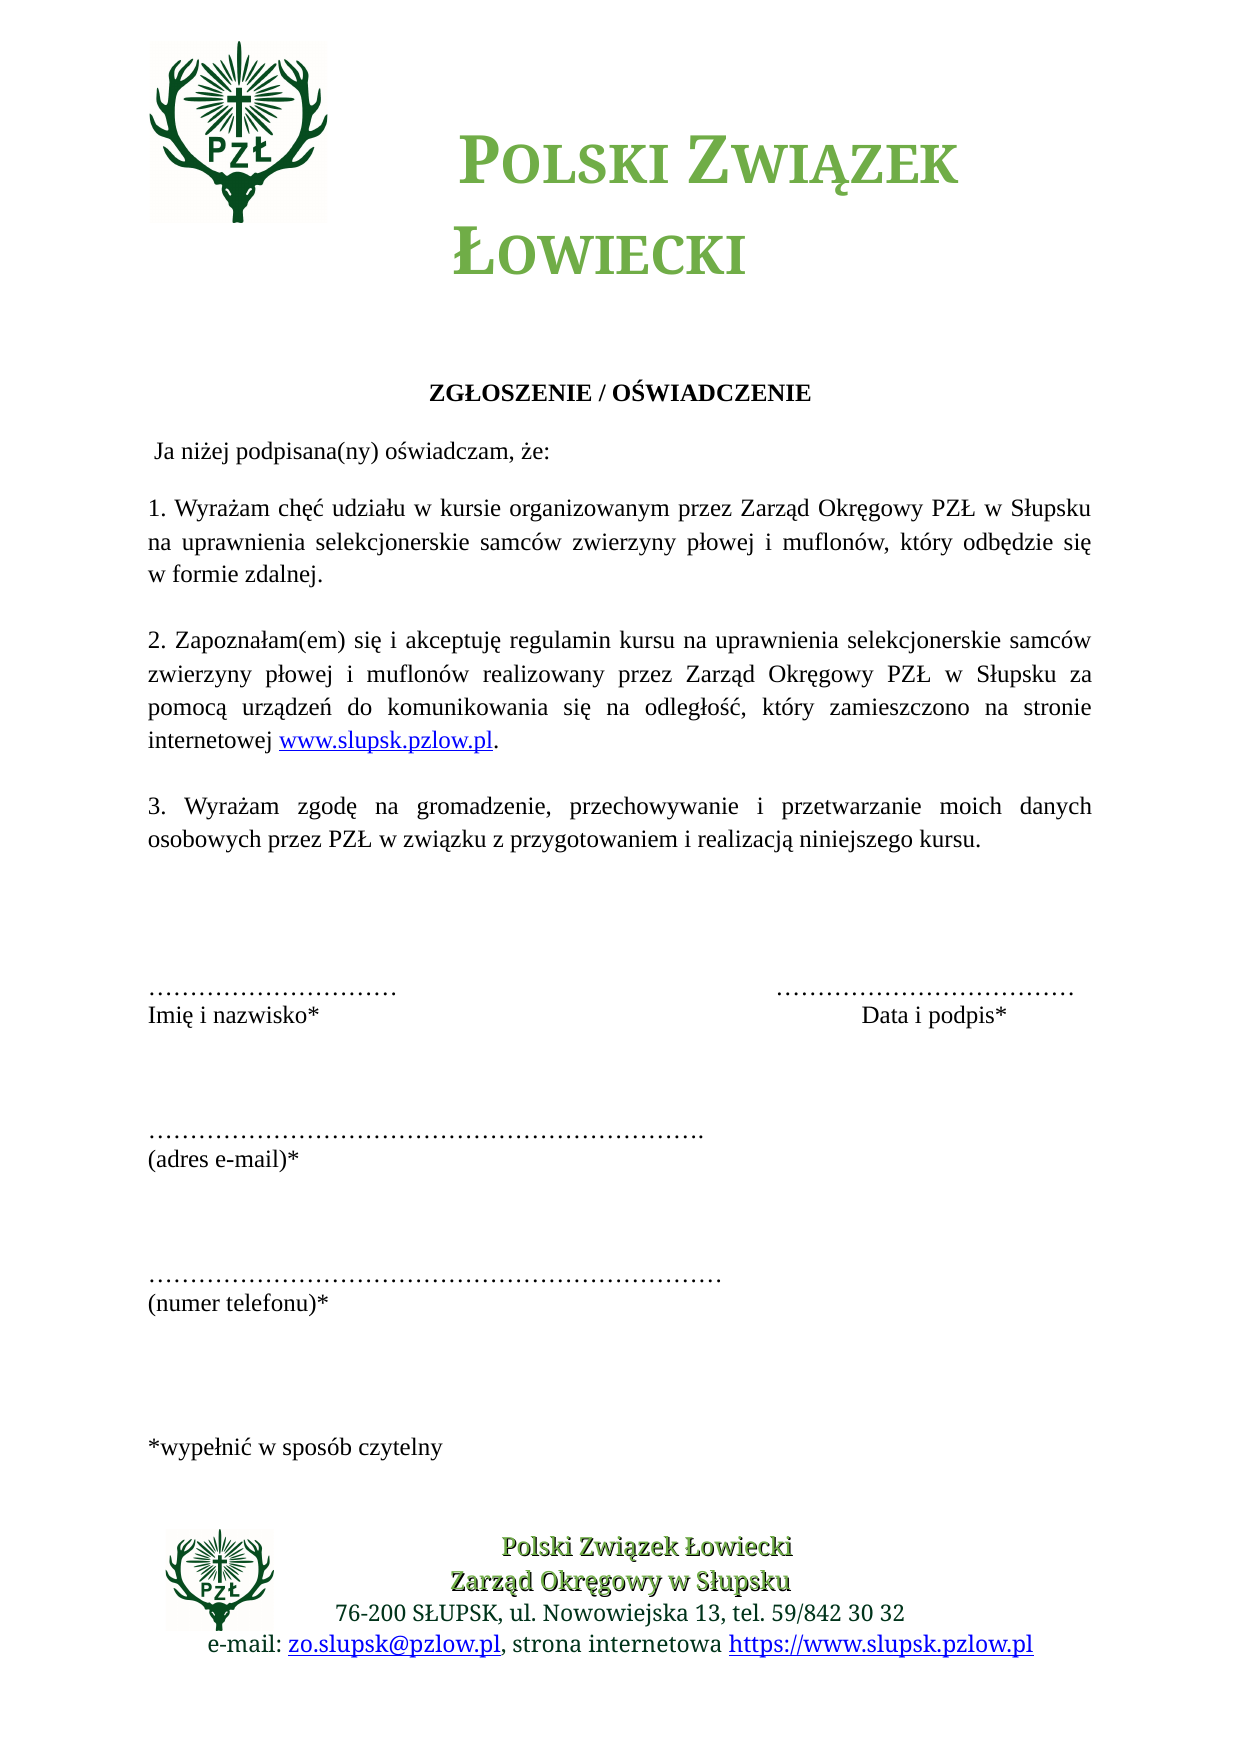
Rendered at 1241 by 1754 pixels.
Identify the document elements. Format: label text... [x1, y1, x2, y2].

text ………………………… ……………………………… [148, 972, 1093, 1001]
text ZGŁOSZENIE / OŚWIADCZENIE [148, 378, 1093, 407]
text 3. Wyrażam zgodę na gromadzenie, przechowywanie i przetwarzanie moich danych osobowych przez PZŁ w związku z przygotowaniem i realizacją niniejszego kursu. [148, 791, 1093, 852]
text 1. Wyrażam chęć udziału w kursie organizowanym przez Zarząd Okręgowy PZŁ w Słupsku na uprawnienia selekcjonerskie samców zwierzyny płowej i muflonów, który odbędzie się w formie zdalnej. [148, 493, 1093, 588]
text *wypełnić w sposób czytelny [148, 1432, 1093, 1461]
text 2. Zapoznałam(em) się i akceptuję regulamin kursu na uprawnienia selekcjonerskie samców zwierzyny płowej i muflonów realizowany przez Zarząd Okręgowy PZŁ w Słupsku za pomocą urządzeń do komunikowania się na odległość, który zamieszczono na stronie internetowej www.slupsk.pzlow.pl. [148, 626, 1093, 753]
text (adres e-mail)* [148, 1144, 1093, 1173]
text (numer telefonu)* [148, 1288, 1093, 1317]
text Ja niżej podpisana(ny) oświadczam, że: [148, 436, 1093, 465]
text Imię i nazwisko* Data i podpis* [148, 1001, 1093, 1029]
text …………………………………………………………… [148, 1259, 1093, 1288]
text …………………………………………………………. [148, 1116, 1093, 1144]
